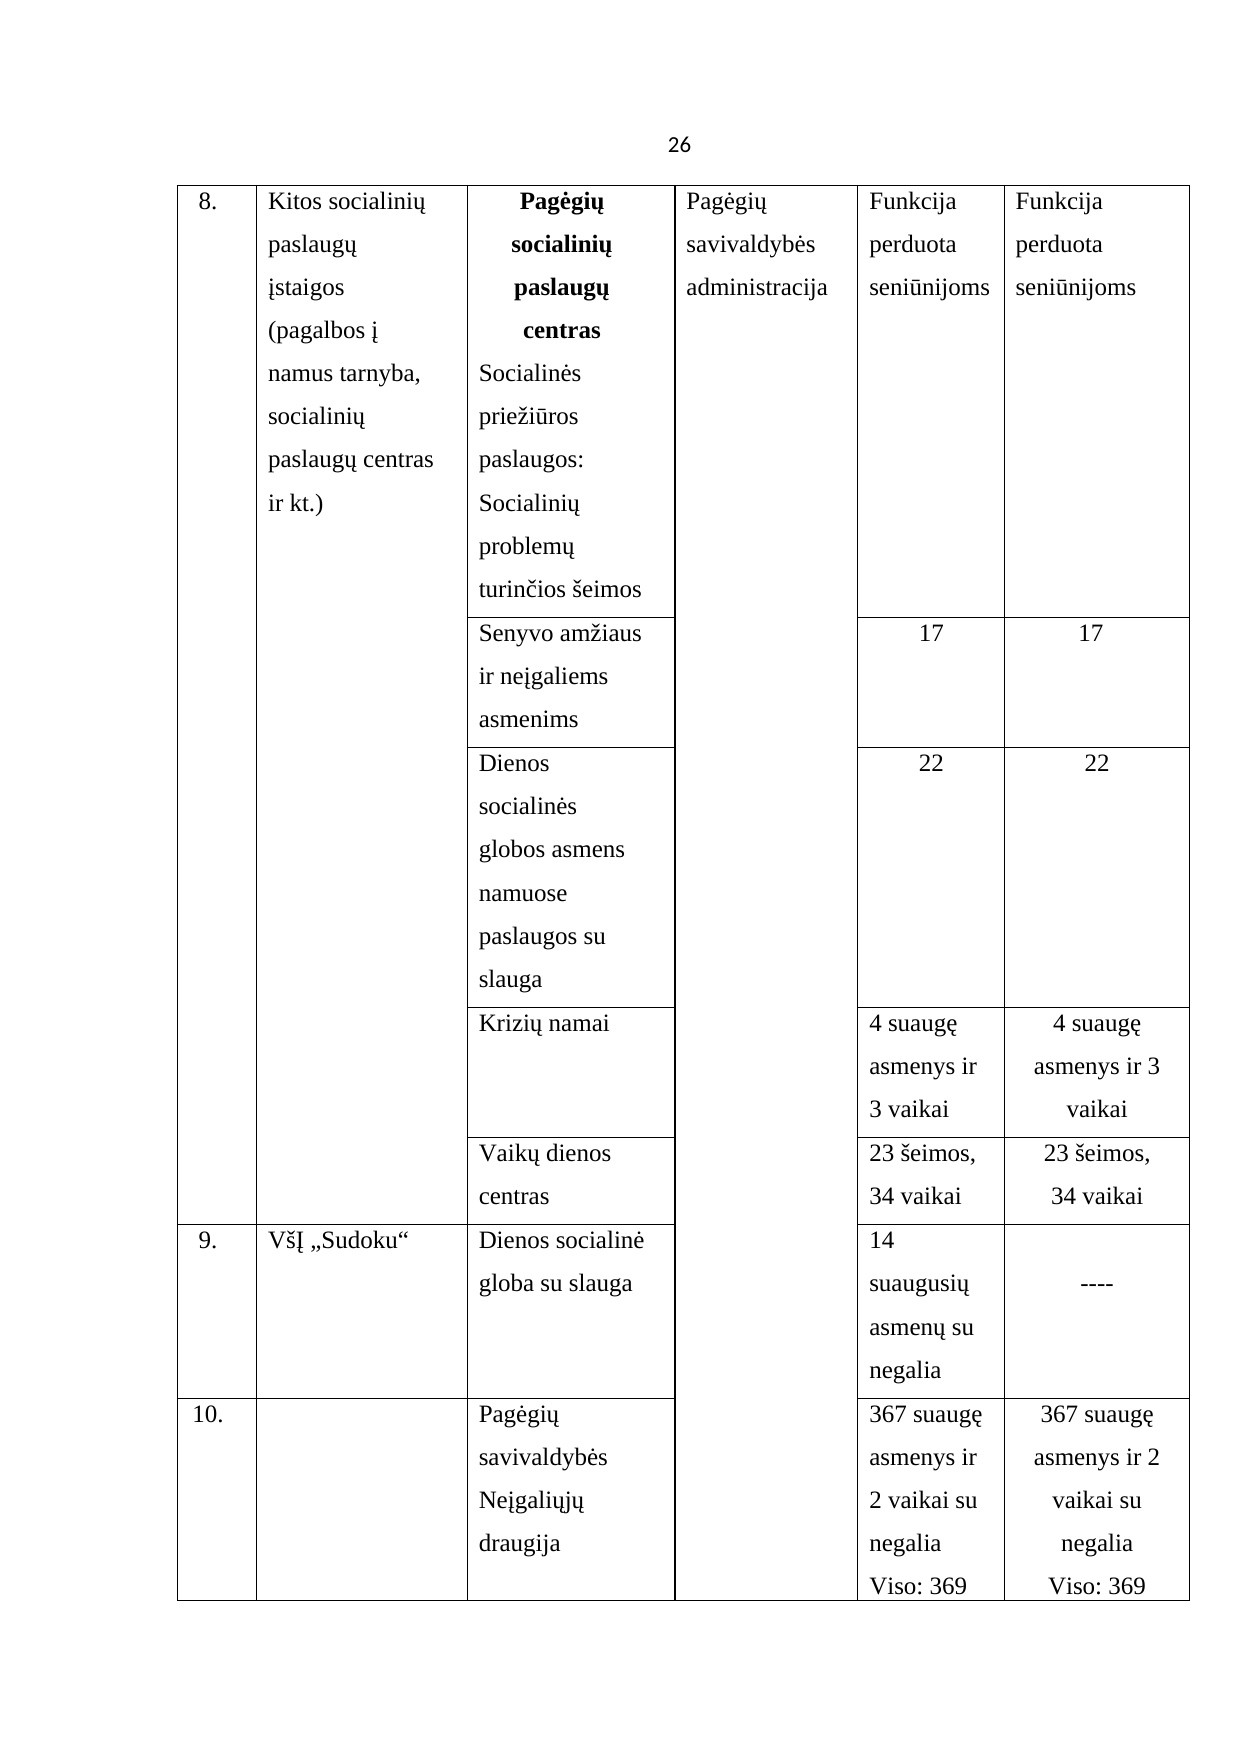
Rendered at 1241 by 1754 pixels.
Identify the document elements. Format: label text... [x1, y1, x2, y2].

table_cell 4 suaugę asmenys ir 3 vaikai [858, 1008, 1004, 1137]
table_cell 10. [178, 1399, 256, 1600]
table_cell Pagėgių savivaldybės administracija [676, 186, 857, 1600]
table_cell Funkcija perduota seniūnijoms [858, 186, 1004, 617]
table_cell Funkcija perduota seniūnijoms [1005, 186, 1189, 617]
table_cell ---- [1005, 1225, 1189, 1398]
table_cell 22 [858, 748, 1004, 1007]
table_cell [257, 1399, 467, 1600]
table_cell 14 suaugusių asmenų su negalia [858, 1225, 1004, 1398]
table_cell Pagėgių savivaldybės Neįgaliųjų draugija [468, 1399, 674, 1600]
table_cell 17 [858, 618, 1004, 747]
table_cell 23 šeimos, 34 vaikai [858, 1138, 1004, 1224]
table_cell 4 suaugę asmenys ir 3 vaikai [1005, 1008, 1189, 1137]
table_cell VšĮ „Sudoku“ [257, 1225, 467, 1398]
table_cell Dienos socialinės globos asmens namuose paslaugos su slauga [468, 748, 674, 1007]
table_cell Krizių namai [468, 1008, 674, 1137]
table_cell 9. [178, 1225, 256, 1398]
table_cell 22 [1005, 748, 1189, 1007]
table_cell Pagėgių socialinių paslaugų centras Socialinės priežiūros paslaugos: Socialinių problemų turinčios šeimos [468, 186, 674, 617]
table_cell Dienos socialinė globa su slauga [468, 1225, 674, 1398]
table_cell Kitos socialinių paslaugų įstaigos (pagalbos į namus tarnyba, socialinių paslaugų centras ir kt.) [257, 186, 467, 1224]
table_cell 23 šeimos, 34 vaikai [1005, 1138, 1189, 1224]
table_cell Senyvo amžiaus ir neįgaliems asmenims [468, 618, 674, 747]
table_cell 367 suaugę asmenys ir 2 vaikai su negalia Viso: 369 [1005, 1399, 1189, 1600]
table_cell 8. [178, 186, 256, 1224]
table_cell Vaikų dienos centras [468, 1138, 674, 1224]
table_cell 367 suaugę asmenys ir 2 vaikai su negalia Viso: 369 [858, 1399, 1004, 1600]
table_cell 17 [1005, 618, 1189, 747]
